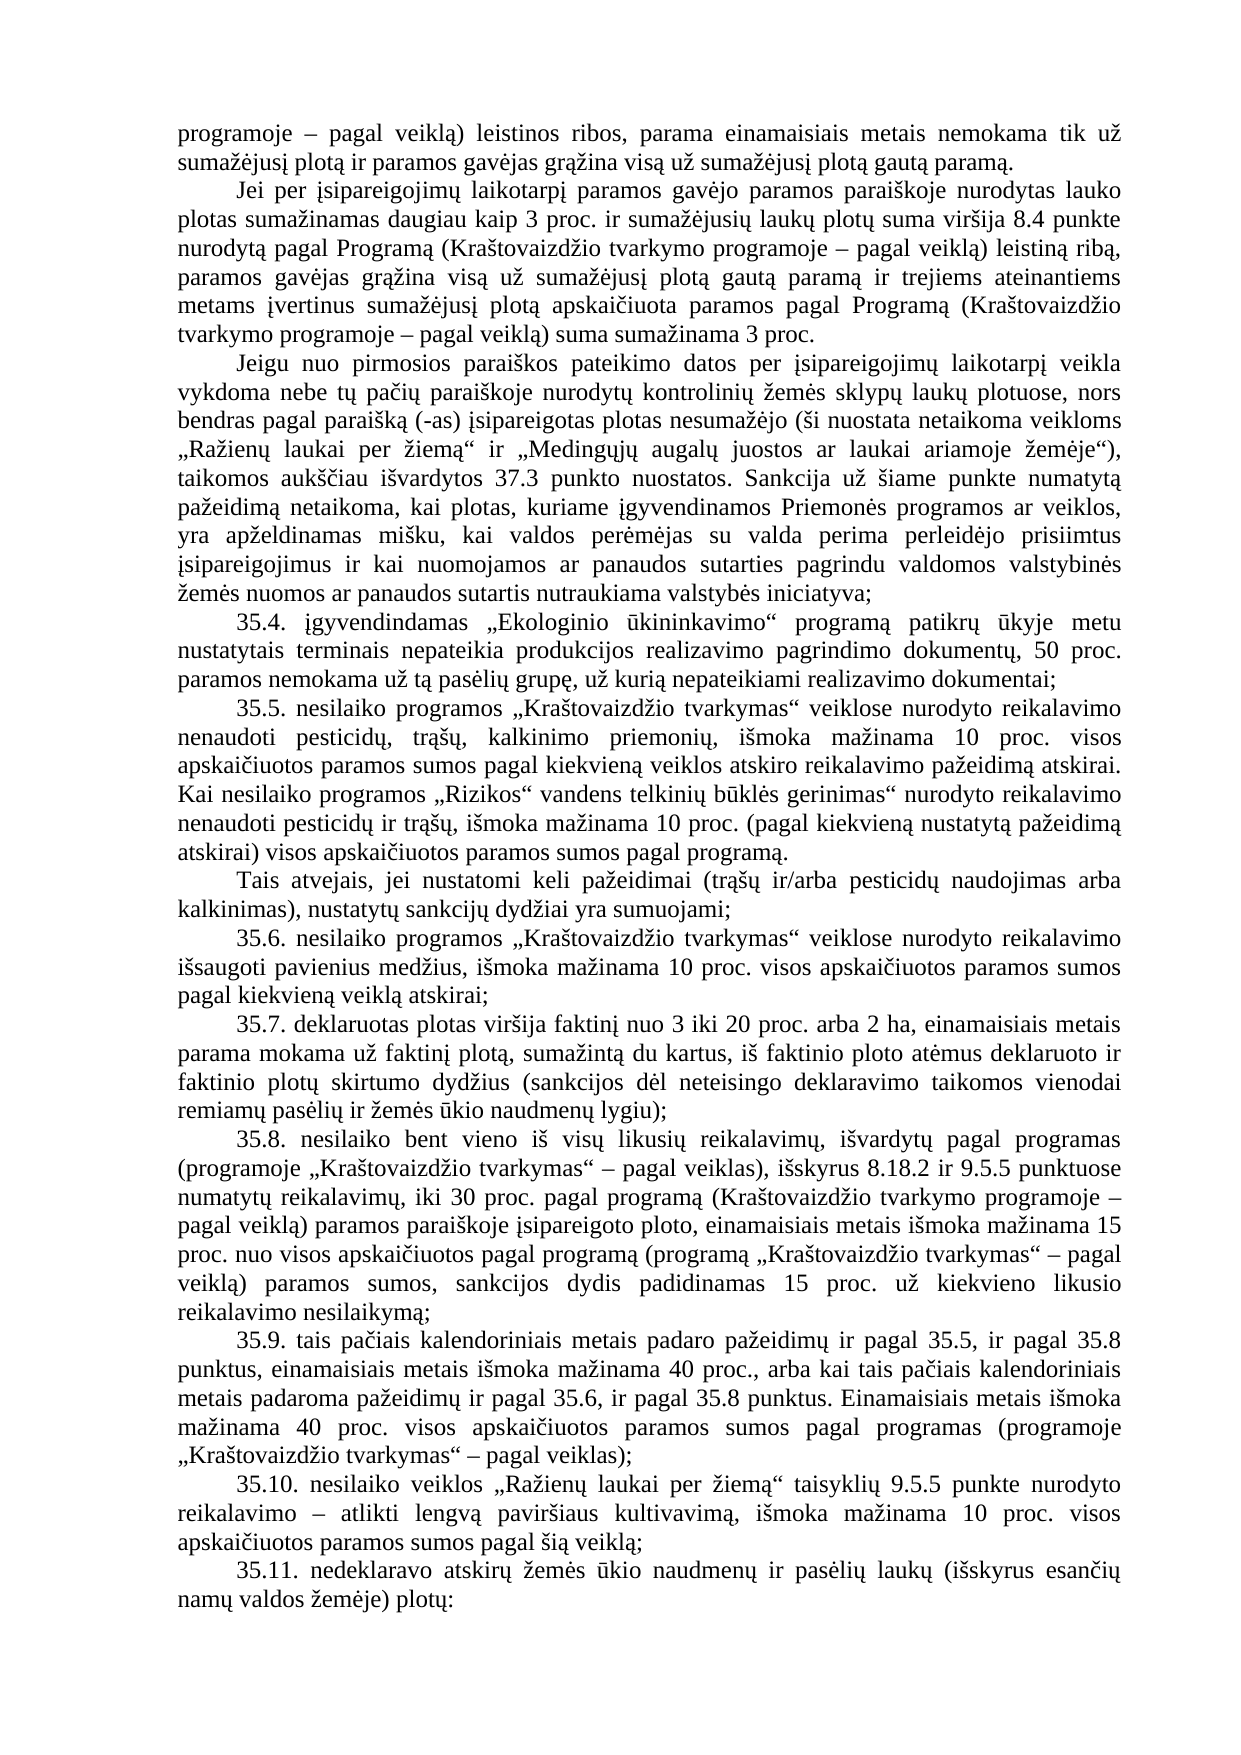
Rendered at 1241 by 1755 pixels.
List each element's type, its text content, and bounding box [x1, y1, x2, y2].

text 35.9. tais pačiais kalendoriniais metais padaro pažeidimų ir pagal 35.5, ir pagal 35.8 punktus, einamaisiais metais išmoka mažinama 40 proc., arba kai tais pačiais kalendoriniais metais padaroma pažeidimų ir pagal 35.6, ir pagal 35.8 punktus. Einamaisiais metais išmoka mažinama 40 proc. visos apskaičiuotos paramos sumos pagal programas (programoje „Kraštovaizdžio tvarkymas“ – pagal veiklas); [177, 1326, 1122, 1469]
text 35.7. deklaruotas plotas viršija faktinį nuo 3 iki 20 proc. arba 2 ha, einamaisiais metais parama mokama už faktinį plotą, sumažintą du kartus, iš faktinio ploto atėmus deklaruoto ir faktinio plotų skirtumo dydžius (sankcijos dėl neteisingo deklaravimo taikomos vienodai remiamų pasėlių ir žemės ūkio naudmenų lygiu); [177, 1009, 1122, 1124]
text Tais atvejais, jei nustatomi keli pažeidimai (trąšų ir/arba pesticidų naudojimas arba kalkinimas), nustatytų sankcijų dydžiai yra sumuojami; [177, 866, 1122, 923]
text programoje – pagal veiklą) leistinos ribos, parama einamaisiais metais nemokama tik už sumažėjusį plotą ir paramos gavėjas grąžina visą už sumažėjusį plotą gautą paramą. [177, 118, 1122, 176]
text 35.10. nesilaiko veiklos „Ražienų laukai per žiemą“ taisyklių 9.5.5 punkte nurodyto reikalavimo – atlikti lengvą paviršiaus kultivavimą, išmoka mažinama 10 proc. visos apskaičiuotos paramos sumos pagal šią veiklą; [177, 1469, 1122, 1556]
text 35.6. nesilaiko programos „Kraštovaizdžio tvarkymas“ veiklose nurodyto reikalavimo išsaugoti pavienius medžius, išmoka mažinama 10 proc. visos apskaičiuotos paramos sumos pagal kiekvieną veiklą atskirai; [177, 923, 1122, 1009]
text Jeigu nuo pirmosios paraiškos pateikimo datos per įsipareigojimų laikotarpį veikla vykdoma nebe tų pačių paraiškoje nurodytų kontrolinių žemės sklypų laukų plotuose, nors bendras pagal paraišką (-as) įsipareigotas plotas nesumažėjo (ši nuostata netaikoma veikloms „Ražienų laukai per žiemą“ ir „Medingųjų augalų juostos ar laukai ariamoje žemėje“), taikomos aukščiau išvardytos 37.3 punkto nuostatos. Sankcija už šiame punkte numatytą pažeidimą netaikoma, kai plotas, kuriame įgyvendinamos Priemonės programos ar veiklos, yra apželdinamas mišku, kai valdos perėmėjas su valda perima perleidėjo prisiimtus įsipareigojimus ir kai nuomojamos ar panaudos sutarties pagrindu valdomos valstybinės žemės nuomos ar panaudos sutartis nutraukiama valstybės iniciatyva; [177, 348, 1122, 607]
text 35.5. nesilaiko programos „Kraštovaizdžio tvarkymas“ veiklose nurodyto reikalavimo nenaudoti pesticidų, trąšų, kalkinimo priemonių, išmoka mažinama 10 proc. visos apskaičiuotos paramos sumos pagal kiekvieną veiklos atskiro reikalavimo pažeidimą atskirai. Kai nesilaiko programos „Rizikos“ vandens telkinių būklės gerinimas“ nurodyto reikalavimo nenaudoti pesticidų ir trąšų, išmoka mažinama 10 proc. (pagal kiekvieną nustatytą pažeidimą atskirai) visos apskaičiuotos paramos sumos pagal programą. [177, 693, 1122, 866]
text 35.11. nedeklaravo atskirų žemės ūkio naudmenų ir pasėlių laukų (išskyrus esančių namų valdos žemėje) plotų: [177, 1556, 1122, 1613]
text Jei per įsipareigojimų laikotarpį paramos gavėjo paramos paraiškoje nurodytas lauko plotas sumažinamas daugiau kaip 3 proc. ir sumažėjusių laukų plotų suma viršija 8.4 punkte nurodytą pagal Programą (Kraštovaizdžio tvarkymo programoje – pagal veiklą) leistiną ribą, paramos gavėjas grąžina visą už sumažėjusį plotą gautą paramą ir trejiems ateinantiems metams įvertinus sumažėjusį plotą apskaičiuota paramos pagal Programą (Kraštovaizdžio tvarkymo programoje – pagal veiklą) suma sumažinama 3 proc. [177, 176, 1122, 348]
text 35.8. nesilaiko bent vieno iš visų likusių reikalavimų, išvardytų pagal programas (programoje „Kraštovaizdžio tvarkymas“ – pagal veiklas), išskyrus 8.18.2 ir 9.5.5 punktuose numatytų reikalavimų, iki 30 proc. pagal programą (Kraštovaizdžio tvarkymo programoje – pagal veiklą) paramos paraiškoje įsipareigoto ploto, einamaisiais metais išmoka mažinama 15 proc. nuo visos apskaičiuotos pagal programą (programą „Kraštovaizdžio tvarkymas“ – pagal veiklą) paramos sumos, sankcijos dydis padidinamas 15 proc. už kiekvieno likusio reikalavimo nesilaikymą; [177, 1124, 1122, 1326]
text 35.4. įgyvendindamas „Ekologinio ūkininkavimo“ programą patikrų ūkyje metu nustatytais terminais nepateikia produkcijos realizavimo pagrindimo dokumentų, 50 proc. paramos nemokama už tą pasėlių grupę, už kurią nepateikiami realizavimo dokumentai; [177, 607, 1122, 693]
